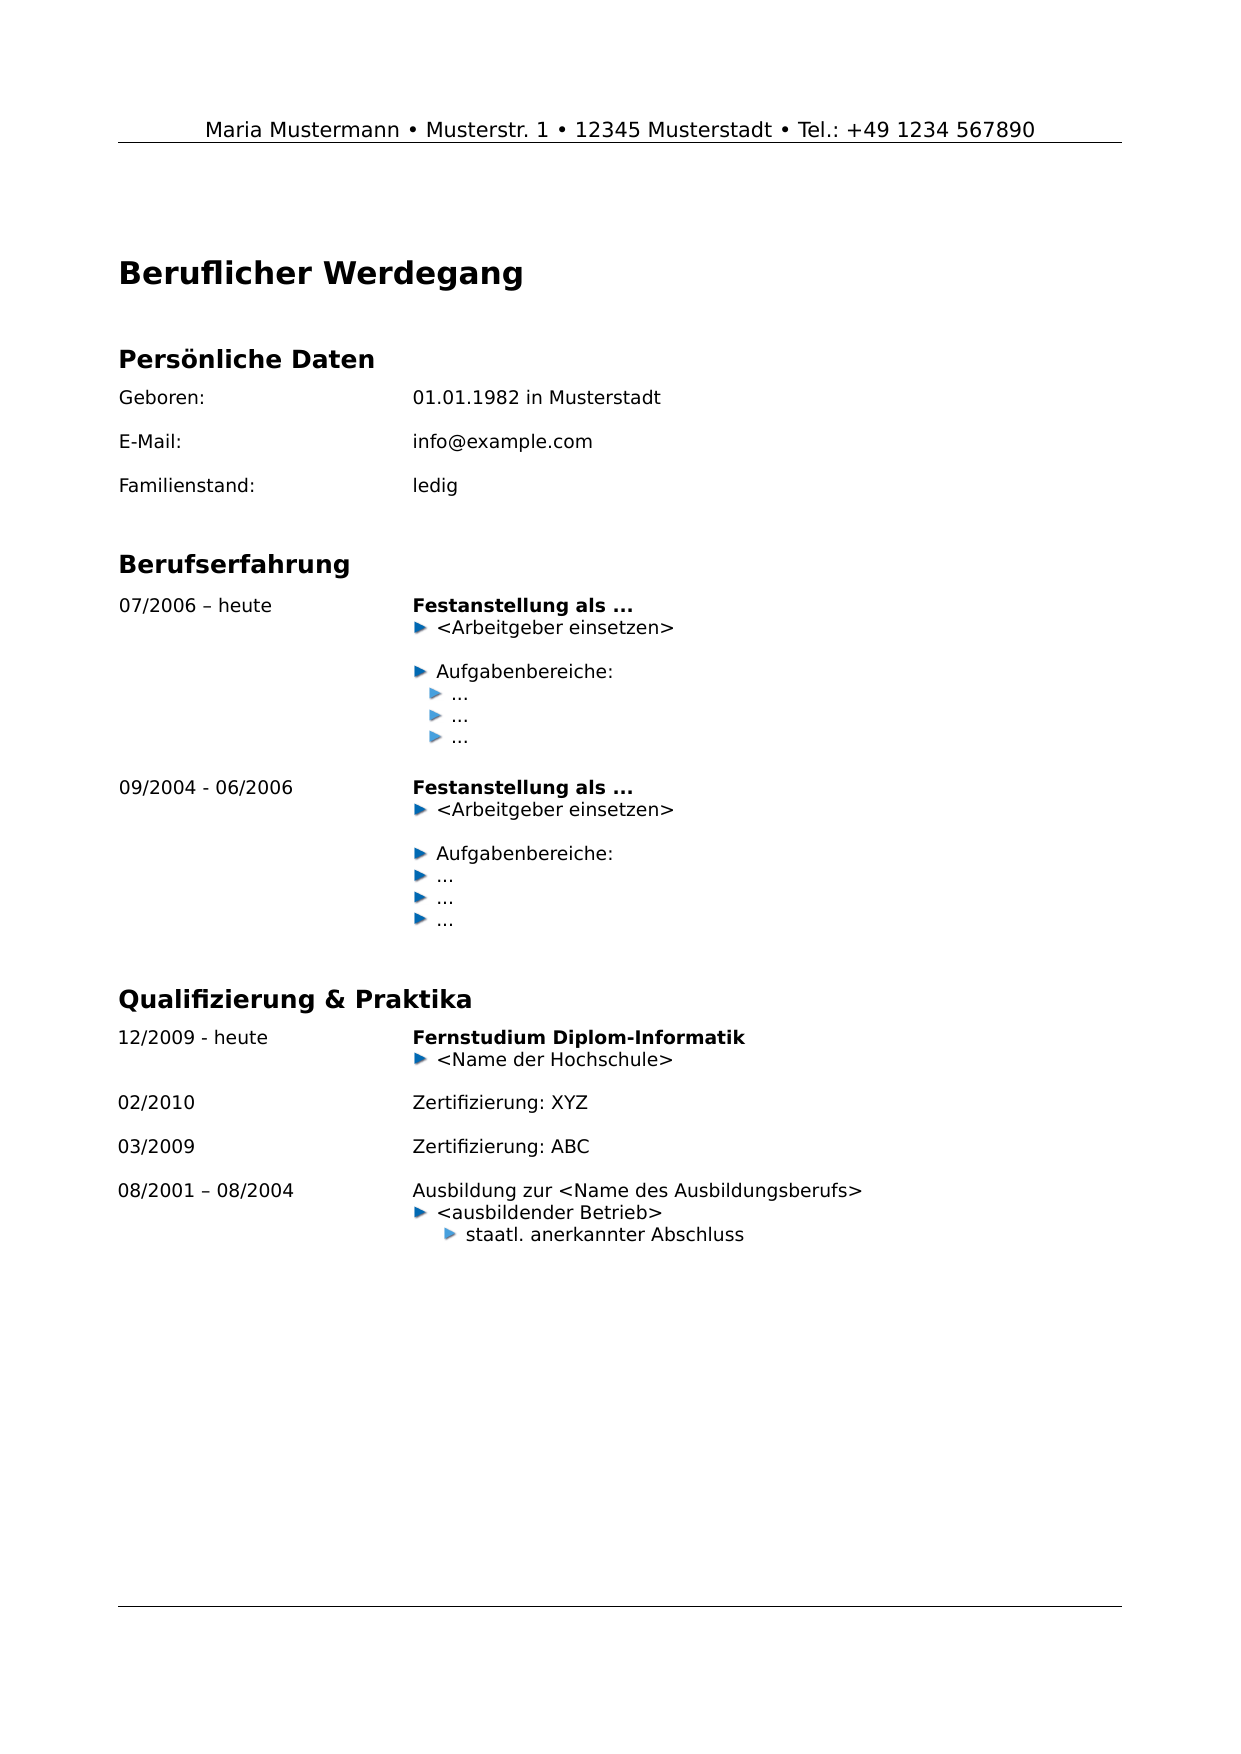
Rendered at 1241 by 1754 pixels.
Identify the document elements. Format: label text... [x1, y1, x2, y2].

table_cell [117, 1245, 412, 1267]
picture [428, 708, 444, 723]
table_cell [413, 1158, 1122, 1180]
subtitle Berufserfahrung [118, 551, 1122, 580]
table_cell [413, 453, 1122, 475]
picture [413, 1051, 429, 1067]
table_cell [117, 1070, 412, 1092]
table_cell [119, 409, 412, 431]
table_cell Zertifizierung: ABC [413, 1136, 1122, 1158]
table_cell ledig [413, 475, 1122, 497]
picture [413, 890, 429, 905]
table_cell [413, 1070, 1122, 1092]
picture [413, 911, 429, 927]
table_cell 09/2004 - 06/2006 [119, 774, 412, 931]
table_header 12/2009 - heute [117, 1027, 412, 1070]
table_header Geboren: [119, 387, 412, 409]
table_cell 02/2010 [117, 1092, 412, 1114]
table_cell [413, 749, 1122, 774]
text Beruflicher Werdegang [118, 255, 1122, 292]
table_cell Familienstand: [119, 475, 412, 497]
table_cell [119, 453, 412, 475]
table_cell [413, 1245, 1122, 1267]
table_cell 08/2001 – 08/2004 [117, 1180, 412, 1245]
table_cell E-Mail: [119, 431, 412, 453]
table_cell [413, 1114, 1122, 1136]
table_cell [117, 1114, 412, 1136]
table_cell Zertifizierung: XYZ [413, 1092, 1122, 1114]
table_header 07/2006 – heute [119, 592, 412, 749]
picture [413, 664, 429, 680]
picture [413, 1205, 429, 1220]
table_cell info@example.com [413, 431, 1122, 453]
subtitle Qualifizierung & Praktika [118, 985, 1122, 1014]
picture [413, 868, 429, 884]
picture [428, 729, 444, 745]
subtitle Persönliche Daten [118, 346, 1122, 375]
picture [413, 846, 429, 862]
table_cell [117, 1158, 412, 1180]
table_cell Ausbildung zur <Name des Ausbildungsberufs> <ausbildender Betrieb> staatl. anerkannter Abschluss [413, 1180, 1122, 1245]
table_cell [413, 409, 1122, 431]
picture [443, 1226, 458, 1242]
table_header Fernstudium Diplom-Informatik <Name der Hochschule> [413, 1027, 1122, 1070]
picture [428, 686, 444, 701]
table_cell 03/2009 [117, 1136, 412, 1158]
picture [413, 802, 429, 818]
table_cell Festanstellung als ... <Arbeitgeber einsetzen> Aufgabenbereiche: ... ... ... [413, 774, 1122, 931]
picture [413, 620, 429, 636]
table_cell [119, 749, 412, 774]
table_header Festanstellung als ... <Arbeitgeber einsetzen> Aufgabenbereiche: ... ... ... [413, 592, 1122, 749]
table_header 01.01.1982 in Musterstadt [413, 387, 1122, 409]
